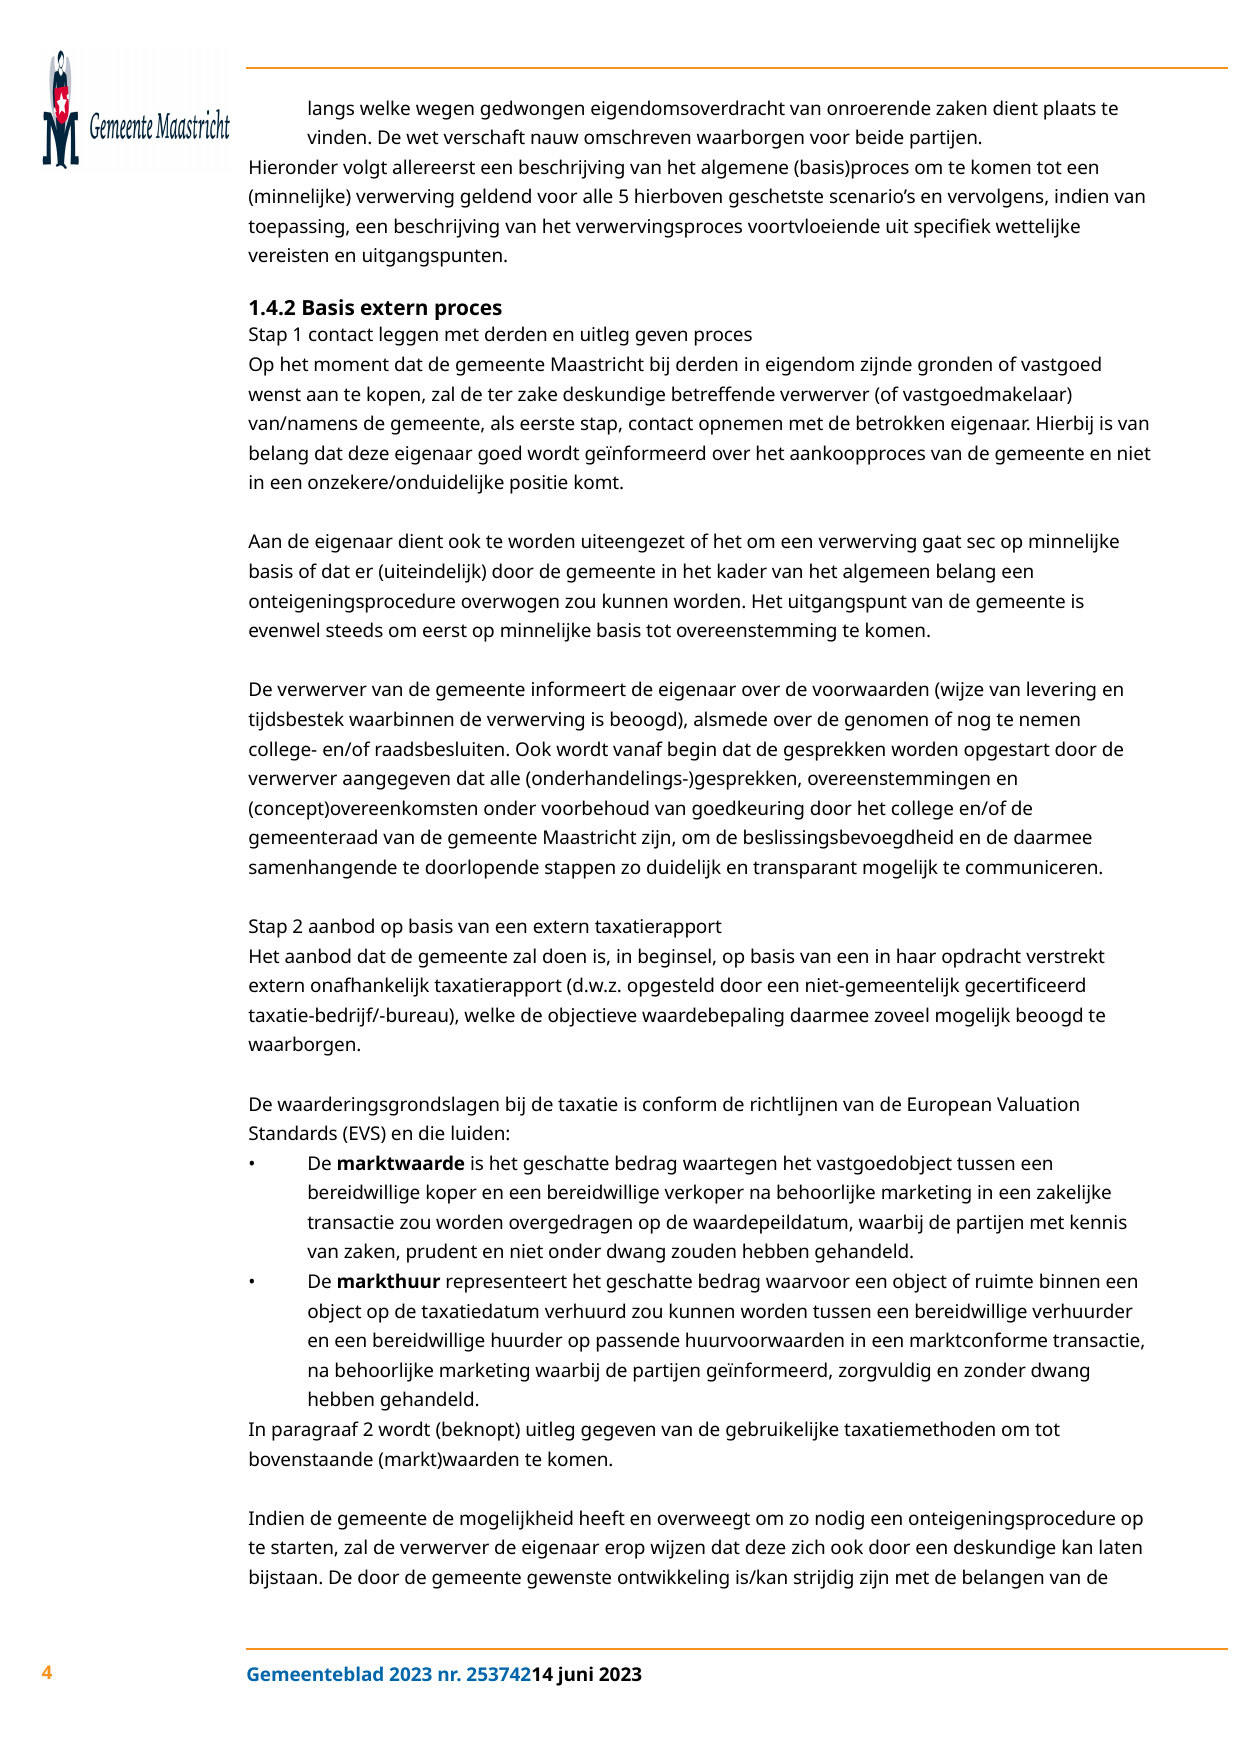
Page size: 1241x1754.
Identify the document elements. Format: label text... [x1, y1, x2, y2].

list langs welke wegen gedwongen eigendomsoverdracht van onroerende zaken dient plaats te vinden. De wet verschaft nauw omschreven waarborgen voor beide partijen. [248, 95, 1152, 150]
list De marktwaarde is het geschatte bedrag waartegen het vastgoedobject tussen een bereidwillige koper en een bereidwillige verkoper na behoorlijke marketing in een zakelijke transactie zou worden overgedragen op de waardepeildatum, waarbij de partijen met kennis van zaken, prudent en niet onder dwang zouden hebben gehandeld. [248, 1150, 1152, 1264]
text Aan de eigenaar dient ook te worden uiteengezet of het om een verwerving gaat sec op minnelijke basis of dat er (uiteindelijk) door de gemeente in het kader van het algemeen belang een onteigeningsprocedure overwogen zou kunnen worden. Het uitgangspunt van de gemeente is evenwel steeds om eerst op minnelijke basis tot overeenstemming te komen. [248, 529, 1152, 643]
text 1.4.2 Basis extern proces [248, 293, 1152, 322]
text De verwerver van de gemeente informeert de eigenaar over de voorwaarden (wijze van levering en tijdsbestek waarbinnen de verwerving is beoogd), alsmede over de genomen of nog te nemen college- en/of raadsbesluiten. Ook wordt vanaf begin dat de gesprekken worden opgestart door de verwerver aangegeven dat alle (onderhandelings-)gesprekken, overeenstemmingen en (concept)overeenkomsten onder voorbehoud van goedkeuring door het college en/of de gemeenteraad van de gemeente Maastricht zijn, om de beslissingsbevoegdheid en de daarmee samenhangende te doorlopende stappen zo duidelijk en transparant mogelijk te communiceren. [248, 677, 1152, 880]
text Hieronder volgt allereerst een beschrijving van het algemene (basis)proces om te komen tot een (minnelijke) verwerving geldend voor alle 5 hierboven geschetste scenario’s en vervolgens, indien van toepassing, een beschrijving van het verwervingsproces voortvloeiende uit specifiek wettelijke vereisten en uitgangspunten. [248, 154, 1152, 268]
text In paragraaf 2 wordt (beknopt) uitleg gegeven van de gebruikelijke taxatiemethoden om tot bovenstaande (markt)waarden te komen. [248, 1416, 1152, 1471]
text Op het moment dat de gemeente Maastricht bij derden in eigendom zijnde gronden of vastgoed wenst aan te kopen, zal de ter zake deskundige betreffende verwerver (of vastgoedmakelaar) van/namens de gemeente, als eerste stap, contact opnemen met de betrokken eigenaar. Hierbij is van belang dat deze eigenaar goed wordt geïnformeerd over het aankoopproces van de gemeente en niet in een onzekere/onduidelijke positie komt. [248, 351, 1152, 495]
text Stap 1 contact leggen met derden en uitleg geven proces [248, 322, 1152, 347]
text De waarderingsgrondslagen bij de taxatie is conform de richtlijnen van de European Valuation Standards (EVS) en die luiden: [248, 1091, 1152, 1146]
text Het aanbod dat de gemeente zal doen is, in beginsel, op basis van een in haar opdracht verstrekt extern onafhankelijk taxatierapport (d.w.z. opgesteld door een niet-gemeentelijk gecertificeerd taxatie-bedrijf/-bureau), welke de objectieve waardebepaling daarmee zoveel mogelijk beoogd te waarborgen. [248, 943, 1152, 1057]
text Indien de gemeente de mogelijkheid heeft en overweegt om zo nodig een onteigeningsprocedure op te starten, zal de verwerver de eigenaar erop wijzen dat deze zich ook door een deskundige kan laten bijstaan. De door de gemeente gewenste ontwikkeling is/kan strijdig zijn met de belangen van de [248, 1505, 1152, 1590]
text Stap 2 aanbod op basis van een extern taxatierapport [248, 913, 1152, 939]
picture [41, 47, 231, 172]
list De markthuur representeert het geschatte bedrag waarvoor een object of ruimte binnen een object op de taxatiedatum verhuurd zou kunnen worden tussen een bereidwillige verhuurder en een bereidwillige huurder op passende huurvoorwaarden in een marktconforme transactie, na behoorlijke marketing waarbij de partijen geïnformeerd, zorgvuldig en zonder dwang hebben gehandeld. [248, 1268, 1152, 1412]
